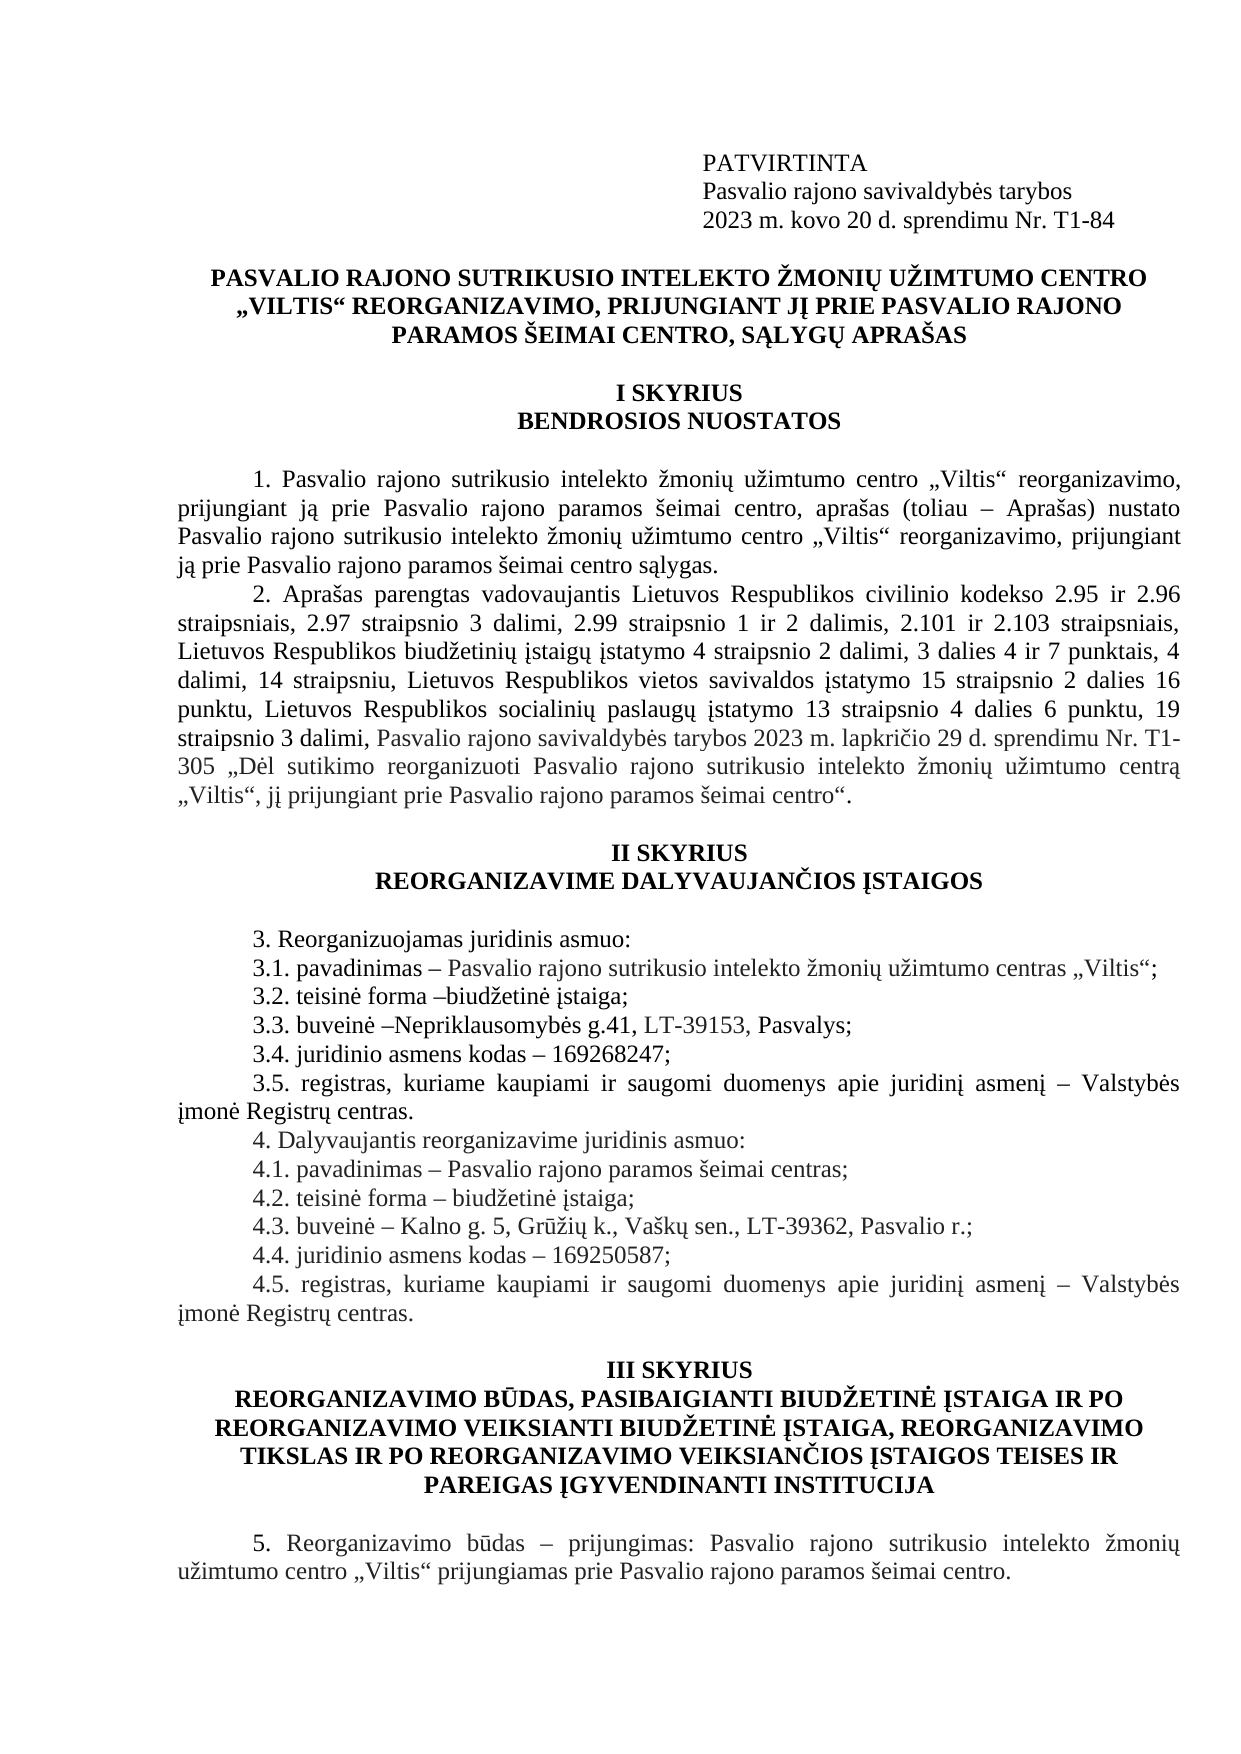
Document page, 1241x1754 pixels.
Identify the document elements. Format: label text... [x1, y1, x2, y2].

text BENDROSIOS NUOSTATOS [177, 406, 1181, 435]
text 1. Pasvalio rajono sutrikusio intelekto žmonių užimtumo centro „Viltis“ reorganizavimo, prijungiant ją prie Pasvalio rajono paramos šeimai centro, aprašas (toliau – Aprašas) nustato Pasvalio rajono sutrikusio intelekto žmonių užimtumo centro „Viltis“ reorganizavimo, prijungiant ją prie Pasvalio rajono paramos šeimai centro sąlygas. [177, 464, 1181, 579]
text PASVALIO RAJONO SUTRIKUSIO INTELEKTO ŽMONIŲ UŽIMTUMO CENTRO „VILTIS“ REORGANIZAVIMO, PRIJUNGIANT JĮ PRIE PASVALIO RAJONO PARAMOS ŠEIMAI CENTRO, SĄLYGŲ APRAŠAS [177, 263, 1181, 349]
text Pasvalio rajono savivaldybės tarybos [177, 176, 1181, 205]
text 4. Dalyvaujantis reorganizavime juridinis asmuo: [177, 1125, 1181, 1154]
text III SKYRIUS [177, 1355, 1181, 1384]
text 4.1. pavadinimas – Pasvalio rajono paramos šeimai centras; [177, 1154, 1181, 1183]
text 2023 m. kovo 20 d. sprendimu Nr. T1-84 [177, 205, 1181, 234]
text 5. Reorganizavimo būdas – prijungimas: Pasvalio rajono sutrikusio intelekto žmonių užimtumo centro „Viltis“ prijungiamas prie Pasvalio rajono paramos šeimai centro. [177, 1528, 1181, 1585]
text 3.4. juridinio asmens kodas – 169268247; [177, 1039, 1181, 1068]
text 4.3. buveinė – Kalno g. 5, Grūžių k., Vaškų sen., LT-39362, Pasvalio r.; [177, 1211, 1181, 1240]
text 3. Reorganizuojamas juridinis asmuo: [177, 924, 1181, 953]
text 4.2. teisinė forma – biudžetinė įstaiga; [177, 1183, 1181, 1211]
text 4.4. juridinio asmens kodas – 169250587; [177, 1240, 1181, 1269]
text 3.5. registras, kuriame kaupiami ir saugomi duomenys apie juridinį asmenį – Valstybės įmonė Registrų centras. [177, 1068, 1181, 1125]
text 3.1. pavadinimas – Pasvalio rajono sutrikusio intelekto žmonių užimtumo centras „Viltis“; [177, 953, 1181, 981]
text 3.3. buveinė –Nepriklausomybės g.41, LT-39153, Pasvalys; [177, 1010, 1181, 1039]
text 2. Aprašas parengtas vadovaujantis Lietuvos Respublikos civilinio kodekso 2.95 ir 2.96 straipsniais, 2.97 straipsnio 3 dalimi, 2.99 straipsnio 1 ir 2 dalimis, 2.101 ir 2.103 straipsniais, Lietuvos Respublikos biudžetinių įstaigų įstatymo 4 straipsnio 2 dalimi, 3 dalies 4 ir 7 punktais, 4 dalimi, 14 straipsniu, Lietuvos Respublikos vietos savivaldos įstatymo 15 straipsnio 2 dalies 16 punktu, Lietuvos Respublikos socialinių paslaugų įstatymo 13 straipsnio 4 dalies 6 punktu, 19 straipsnio 3 dalimi, Pasvalio rajono savivaldybės tarybos 2023 m. lapkričio 29 d. sprendimu Nr. T1-305 „Dėl sutikimo reorganizuoti Pasvalio rajono sutrikusio intelekto žmonių užimtumo centrą „Viltis“, jį prijungiant prie Pasvalio rajono paramos šeimai centro“. [177, 579, 1181, 809]
text PATVIRTINTA [177, 148, 1181, 176]
text II SKYRIUS [177, 838, 1181, 866]
text REORGANIZAVIME DALYVAUJANČIOS ĮSTAIGOS [177, 866, 1181, 895]
text REORGANIZAVIMO BŪDAS, PASIBAIGIANTI BIUDŽETINĖ ĮSTAIGA IR PO REORGANIZAVIMO VEIKSIANTI BIUDŽETINĖ ĮSTAIGA, REORGANIZAVIMO TIKSLAS IR PO REORGANIZAVIMO VEIKSIANČIOS ĮSTAIGOS TEISES IR PAREIGAS ĮGYVENDINANTI INSTITUCIJA [177, 1384, 1181, 1499]
text 3.2. teisinė forma –biudžetinė įstaiga; [177, 981, 1181, 1010]
text I SKYRIUS [177, 378, 1181, 406]
text 4.5. registras, kuriame kaupiami ir saugomi duomenys apie juridinį asmenį – Valstybės įmonė Registrų centras. [177, 1269, 1181, 1326]
